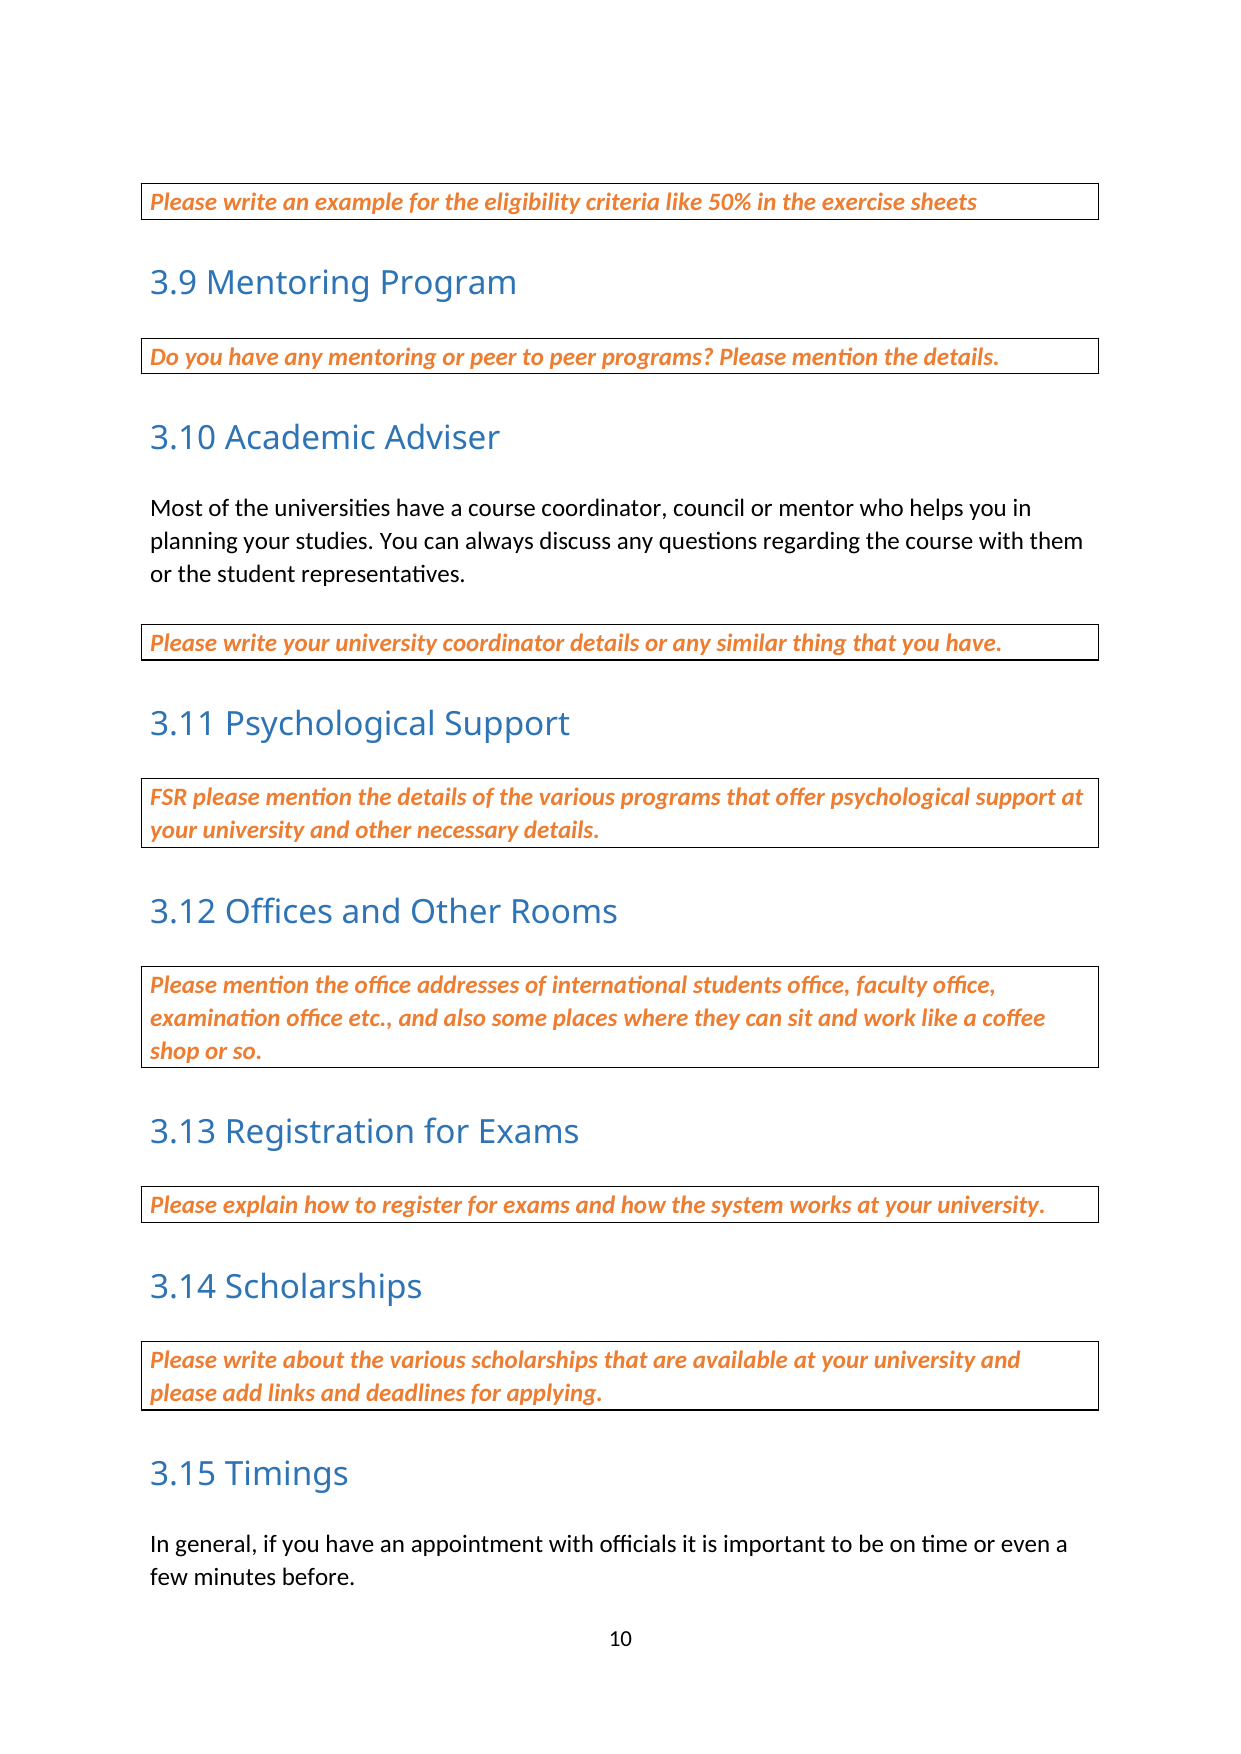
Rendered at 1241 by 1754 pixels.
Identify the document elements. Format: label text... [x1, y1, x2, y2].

text Please explain how to register for exams and how the system works at your university. [142, 1187, 1098, 1222]
text Do you have any mentoring or peer to peer programs? Please mention the details. [142, 339, 1098, 373]
subtitle 3.14 Scholarships [150, 1262, 1090, 1308]
text Please mention the office addresses of international students office, faculty office, examination office etc., and also some places where they can sit and work like a coffee shop or so. [142, 967, 1098, 1067]
text Please write about the various scholarships that are available at your university and please add links and deadlines for applying. [142, 1342, 1098, 1409]
subtitle 3.10 Academic Adviser [150, 414, 1090, 459]
text In general, if you have an appointment with officials it is important to be on time or even a few minutes before. [150, 1528, 1090, 1592]
subtitle 3.15 Timings [150, 1450, 1090, 1495]
text Please write an example for the eligibility criteria like 50% in the exercise sheets [142, 184, 1098, 219]
subtitle 3.12 Offices and Other Rooms [150, 887, 1090, 933]
subtitle 3.9 Mentoring Program [150, 259, 1090, 304]
subtitle 3.11 Psychological Support [150, 700, 1090, 745]
text FSR please mention the details of the various programs that offer psychological support at your university and other necessary details. [142, 779, 1098, 847]
text Most of the universities have a course coordinator, council or mentor who helps you in planning your studies. You can always discuss any questions regarding the course with them or the student representatives. [150, 492, 1090, 588]
subtitle 3.13 Registration for Exams [150, 1108, 1090, 1153]
text Please write your university coordinator details or any similar thing that you have. [142, 625, 1098, 659]
